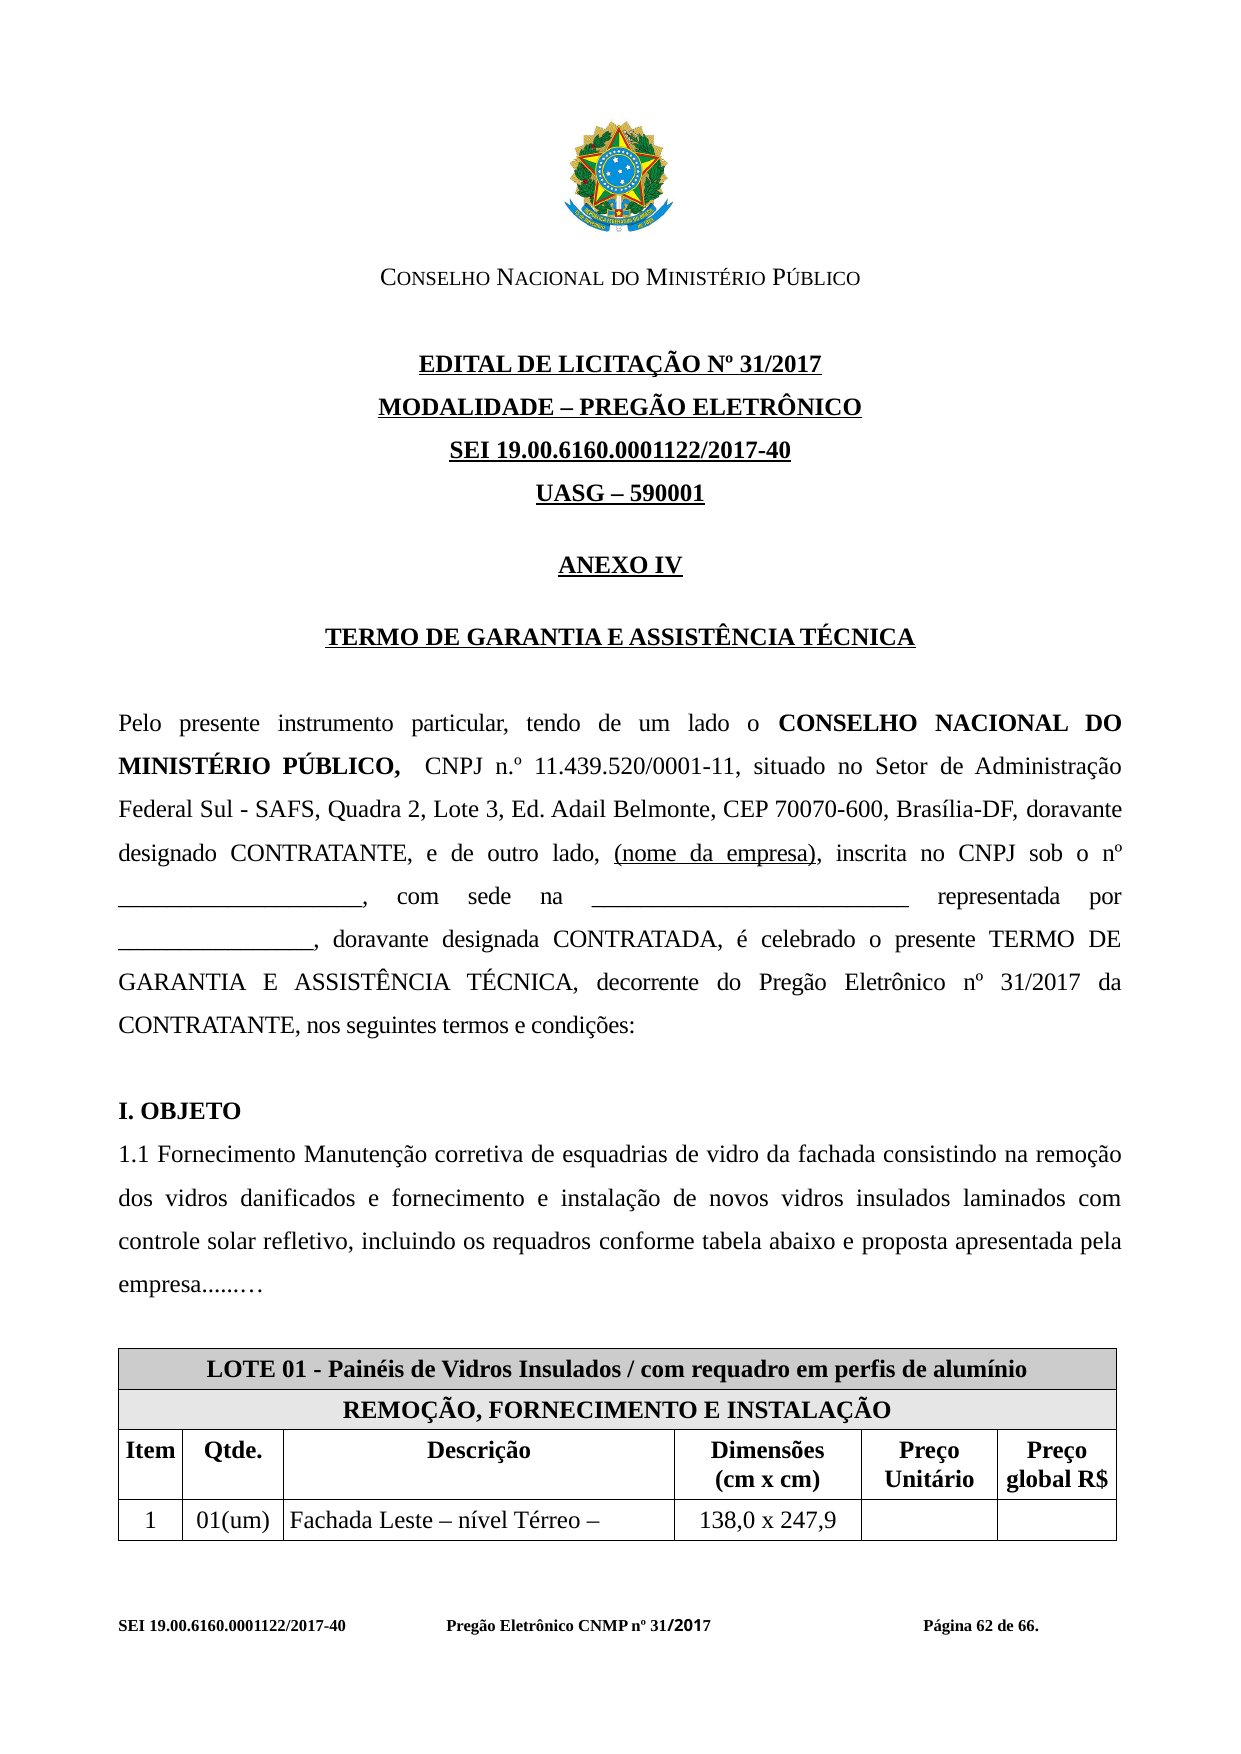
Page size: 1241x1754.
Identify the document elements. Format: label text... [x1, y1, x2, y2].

table_cell 138,0 x 247,9 [675, 1500, 861, 1539]
text Pelo presente instrumento particular, tendo de um lado o CONSELHO NACIONAL DO MINISTÉRIO PÚBLICO, CNPJ n.º 11.439.520/0001-11, situado no Setor de Administração Federal Sul - SAFS, Quadra 2, Lote 3, Ed. Adail Belmonte, CEP 70070-600, Brasília-DF, doravante designado CONTRATANTE, e de outro lado, (nome da empresa), inscrita no CNPJ sob o nº ____________________, com sede na __________________________ representada por ________________, doravante designada CONTRATADA, é celebrado o presente TERMO DE GARANTIA E ASSISTÊNCIA TÉCNICA, decorrente do Pregão Eletrônico nº 31/2017 da CONTRATANTE, nos seguintes termos e condições: [118, 708, 1122, 1039]
text UASG – 590001 [118, 478, 1122, 507]
table_cell [998, 1500, 1116, 1539]
table_header LOTE 01 - Painéis de Vidros Insulados / com requadro em perfis de alumínio [119, 1349, 1116, 1389]
text 1.1 Fornecimento Manutenção corretiva de esquadrias de vidro da fachada consistindo na remoção dos vidros danificados e fornecimento e instalação de novos vidros insulados laminados com controle solar refletivo, incluindo os requadros conforme tabela abaixo e proposta apresentada pela empresa......… [118, 1139, 1122, 1298]
table_cell REMOÇÃO, FORNECIMENTO E INSTALAÇÃO [119, 1390, 1116, 1429]
table_cell 1 [119, 1500, 182, 1539]
table_cell Preço Unitário [862, 1430, 997, 1499]
table_cell Descrição [284, 1430, 674, 1499]
text EDITAL DE LICITAÇÃO Nº 31/2017 [118, 349, 1122, 378]
table_cell Fachada Leste – nível Térreo – [284, 1500, 674, 1539]
table_cell Qtde. [183, 1430, 283, 1499]
text ANEXO IV [118, 550, 1122, 579]
table_cell Dimensões (cm x cm) [675, 1430, 861, 1499]
text I. OBJETO [118, 1096, 1122, 1125]
table_cell Preço global R$ [998, 1430, 1116, 1499]
text MODALIDADE – PREGÃO ELETRÔNICO [118, 392, 1122, 421]
text TERMO DE GARANTIA E ASSISTÊNCIA TÉCNICA [118, 622, 1122, 651]
text SEI 19.00.6160.0001122/2017-40 [118, 435, 1122, 464]
table_cell 01(um) [183, 1500, 283, 1539]
table_cell Item [119, 1430, 182, 1499]
table_cell [862, 1500, 997, 1539]
